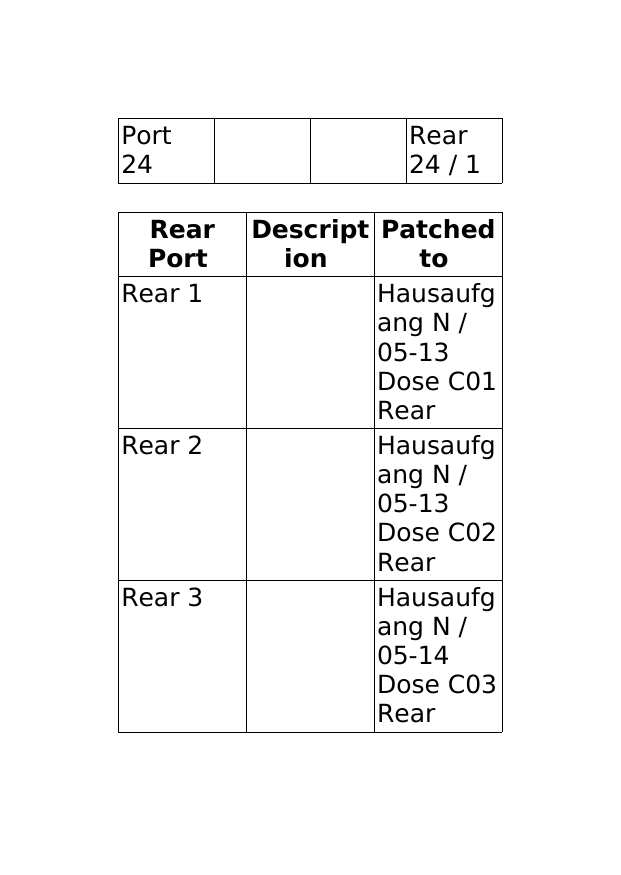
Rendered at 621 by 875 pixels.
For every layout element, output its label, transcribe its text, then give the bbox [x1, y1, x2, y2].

table_cell [311, 119, 406, 182]
table_cell Port 24 [119, 119, 214, 182]
table_header Rear Port [119, 213, 246, 276]
table_cell Rear 2 [119, 429, 246, 580]
table_cell Hausaufgang N / 05-13 Dose C02 Rear [375, 429, 502, 580]
table_cell Rear 3 [119, 581, 246, 732]
table_cell [247, 429, 374, 580]
table_cell Hausaufgang N / 05-13 Dose C01 Rear [375, 277, 502, 428]
table_cell Rear 24 / 1 [407, 119, 502, 182]
table_cell [247, 581, 374, 732]
table_cell [215, 119, 310, 182]
table_header Patched to [375, 213, 502, 276]
table_cell [247, 277, 374, 428]
table_cell Rear 1 [119, 277, 246, 428]
table_header Description [247, 213, 374, 276]
table_cell Hausaufgang N / 05-14 Dose C03 Rear [375, 581, 502, 732]
